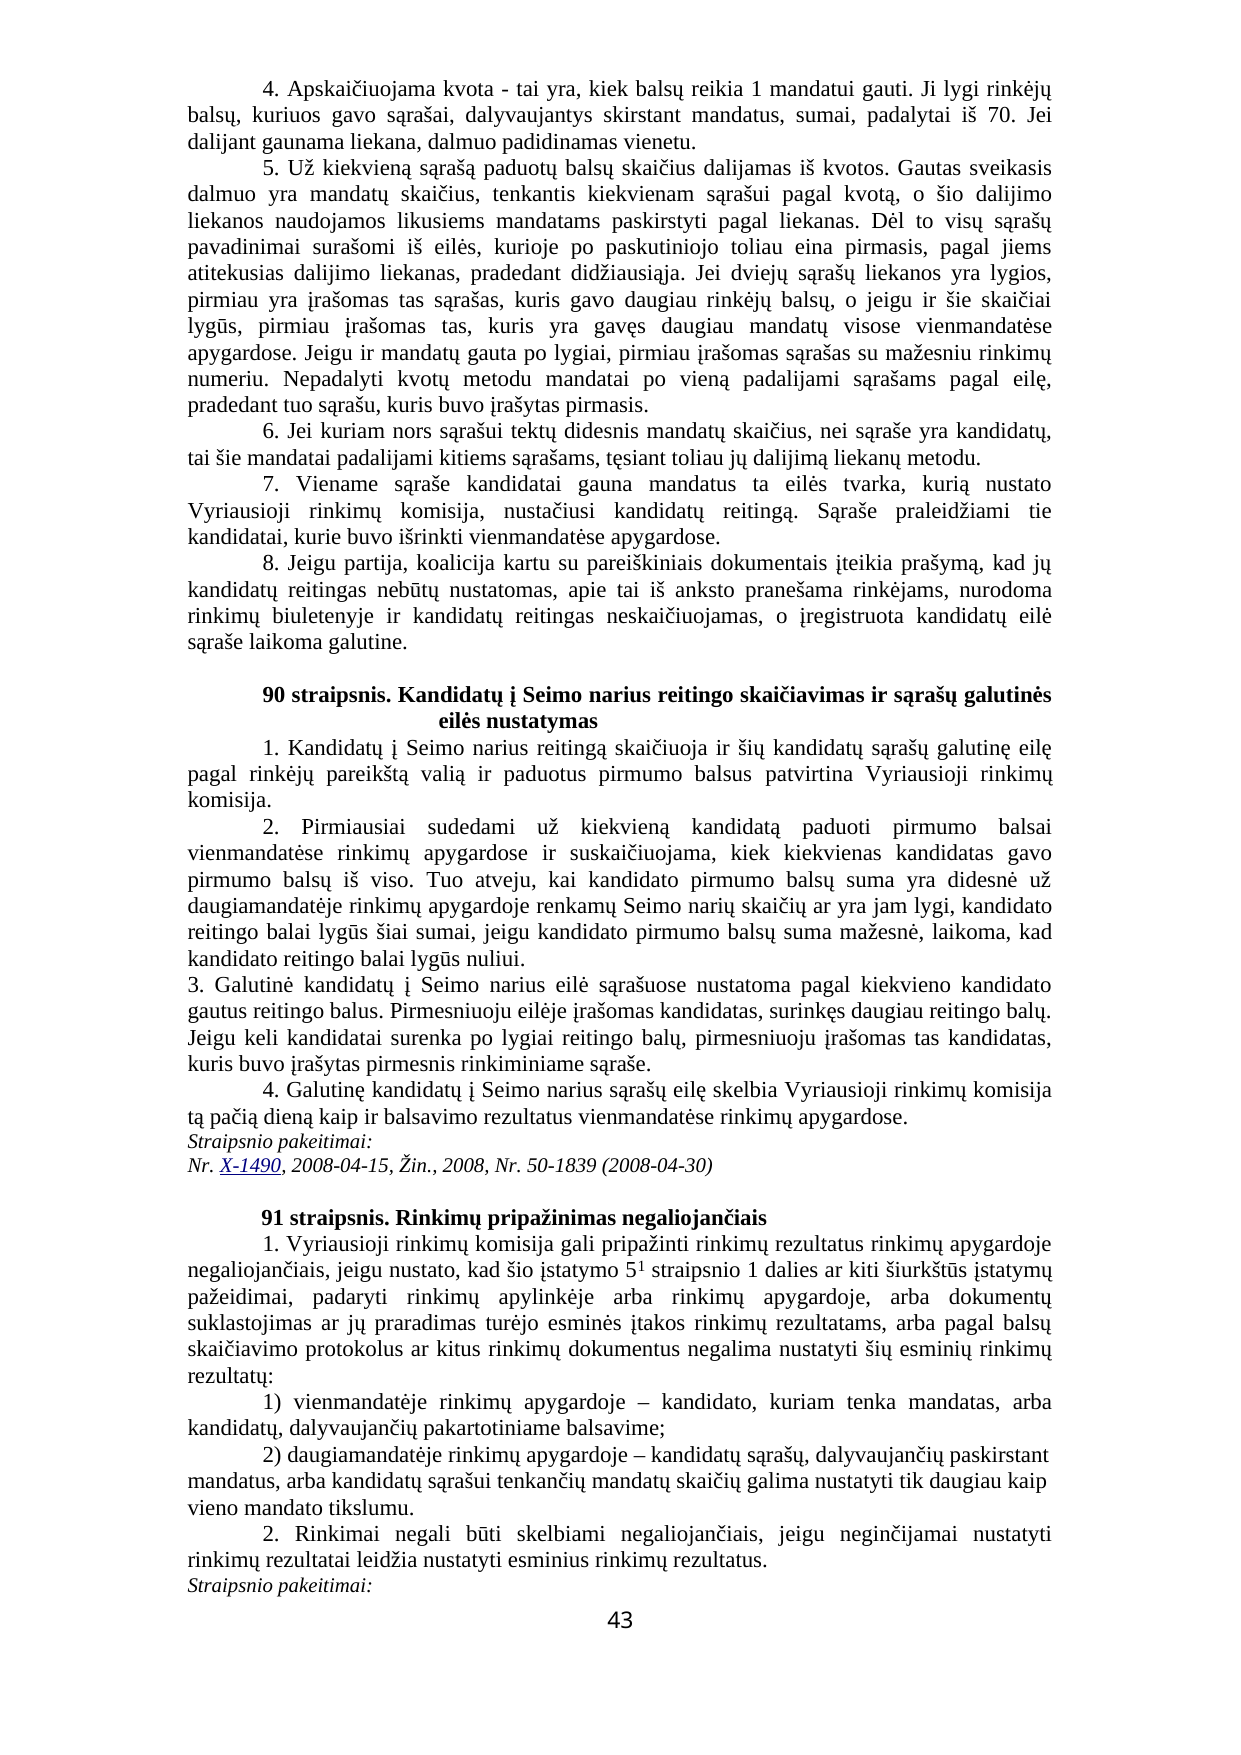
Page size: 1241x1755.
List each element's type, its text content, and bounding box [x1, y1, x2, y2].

text 90 straipsnis. Kandidatų į Seimo narius reitingo skaičiavimas ir sąrašų galutinės eilės nustatymas [262, 681, 1053, 734]
text 91 straipsnis. Rinkimų pripažinimas negaliojančiais [187, 1204, 1053, 1230]
text Straipsnio pakeitimai: [187, 1573, 1053, 1597]
text 5. Už kiekvieną sąrašą paduotų balsų skaičius dalijamas iš kvotos. Gautas sveikasis dalmuo yra mandatų skaičius, tenkantis kiekvienam sąrašui pagal kvotą, o šio dalijimo liekanos naudojamos likusiems mandatams paskirstyti pagal liekanas. Dėl to visų sąrašų pavadinimai surašomi iš eilės, kurioje po paskutiniojo toliau eina pirmasis, pagal jiems atitekusias dalijimo liekanas, pradedant didžiausiąja. Jei dviejų sąrašų liekanos yra lygios, pirmiau yra įrašomas tas sąrašas, kuris gavo daugiau rinkėjų balsų, o jeigu ir šie skaičiai lygūs, pirmiau įrašomas tas, kuris yra gavęs daugiau mandatų visose vienmandatėse apygardose. Jeigu ir mandatų gauta po lygiai, pirmiau įrašomas sąrašas su mažesniu rinkimų numeriu. Nepadalyti kvotų metodu mandatai po vieną padalijami sąrašams pagal eilę, pradedant tuo sąrašu, kuris buvo įrašytas pirmasis. [187, 154, 1053, 418]
text Nr. X-1490, 2008-04-15, Žin., 2008, Nr. 50-1839 (2008-04-30) [187, 1153, 1053, 1177]
text 4. Apskaičiuojama kvota - tai yra, kiek balsų reikia 1 mandatui gauti. Ji lygi rinkėjų balsų, kuriuos gavo sąrašai, dalyvaujantys skirstant mandatus, sumai, padalytai iš 70. Jei dalijant gaunama liekana, dalmuo padidinamas vienetu. [187, 75, 1053, 154]
text 1) vienmandatėje rinkimų apygardoje – kandidato, kuriam tenka mandatas, arba kandidatų, dalyvaujančių pakartotiniame balsavime; [187, 1388, 1053, 1441]
text 1. Vyriausioji rinkimų komisija gali pripažinti rinkimų rezultatus rinkimų apygardoje negaliojančiais, jeigu nustato, kad šio įstatymo 51 straipsnio 1 dalies ar kiti šiurkštūs įstatymų pažeidimai, padaryti rinkimų apylinkėje arba rinkimų apygardoje, arba dokumentų suklastojimas ar jų praradimas turėjo esminės įtakos rinkimų rezultatams, arba pagal balsų skaičiavimo protokolus ar kitus rinkimų dokumentus negalima nustatyti šių esminių rinkimų rezultatų: [187, 1230, 1053, 1388]
text 2. Pirmiausiai sudedami už kiekvieną kandidatą paduoti pirmumo balsai vienmandatėse rinkimų apygardose ir suskaičiuojama, kiek kiekvienas kandidatas gavo pirmumo balsų iš viso. Tuo atveju, kai kandidato pirmumo balsų suma yra didesnė už daugiamandatėje rinkimų apygardoje renkamų Seimo narių skaičių ar yra jam lygi, kandidato reitingo balai lygūs šiai sumai, jeigu kandidato pirmumo balsų suma mažesnė, laikoma, kad kandidato reitingo balai lygūs nuliui. [187, 813, 1053, 971]
text 3. Galutinė kandidatų į Seimo narius eilė sąrašuose nustatoma pagal kiekvieno kandidato gautus reitingo balus. Pirmesniuoju eilėje įrašomas kandidatas, surinkęs daugiau reitingo balų. Jeigu keli kandidatai surenka po lygiai reitingo balų, pirmesniuoju įrašomas tas kandidatas, kuris buvo įrašytas pirmesnis rinkiminiame sąraše. [187, 971, 1053, 1076]
text 7. Viename sąraše kandidatai gauna mandatus ta eilės tvarka, kurią nustato Vyriausioji rinkimų komisija, nustačiusi kandidatų reitingą. Sąraše praleidžiami tie kandidatai, kurie buvo išrinkti vienmandatėse apygardose. [187, 470, 1053, 549]
text 2. Rinkimai negali būti skelbiami negaliojančiais, jeigu neginčijamai nustatyti rinkimų rezultatai leidžia nustatyti esminius rinkimų rezultatus. [187, 1520, 1053, 1573]
text Straipsnio pakeitimai: [187, 1129, 1053, 1153]
text 6. Jei kuriam nors sąrašui tektų didesnis mandatų skaičius, nei sąraše yra kandidatų, tai šie mandatai padalijami kitiems sąrašams, tęsiant toliau jų dalijimą liekanų metodu. [187, 418, 1053, 470]
text 4. Galutinę kandidatų į Seimo narius sąrašų eilę skelbia Vyriausioji rinkimų komisija tą pačią dieną kaip ir balsavimo rezultatus vienmandatėse rinkimų apygardose. [187, 1076, 1053, 1129]
text 8. Jeigu partija, koalicija kartu su pareiškiniais dokumentais įteikia prašymą, kad jų kandidatų reitingas nebūtų nustatomas, apie tai iš anksto pranešama rinkėjams, nurodoma rinkimų biuletenyje ir kandidatų reitingas neskaičiuojamas, o įregistruota kandidatų eilė sąraše laikoma galutine. [187, 549, 1053, 655]
text 2) daugiamandatėje rinkimų apygardoje – kandidatų sąrašų, dalyvaujančių paskirstant mandatus, arba kandidatų sąrašui tenkančių mandatų skaičių galima nustatyti tik daugiau kaip vieno mandato tikslumu. [187, 1441, 1053, 1520]
text 1. Kandidatų į Seimo narius reitingą skaičiuoja ir šių kandidatų sąrašų galutinę eilę pagal rinkėjų pareikštą valią ir paduotus pirmumo balsus patvirtina Vyriausioji rinkimų komisija. [187, 734, 1053, 813]
